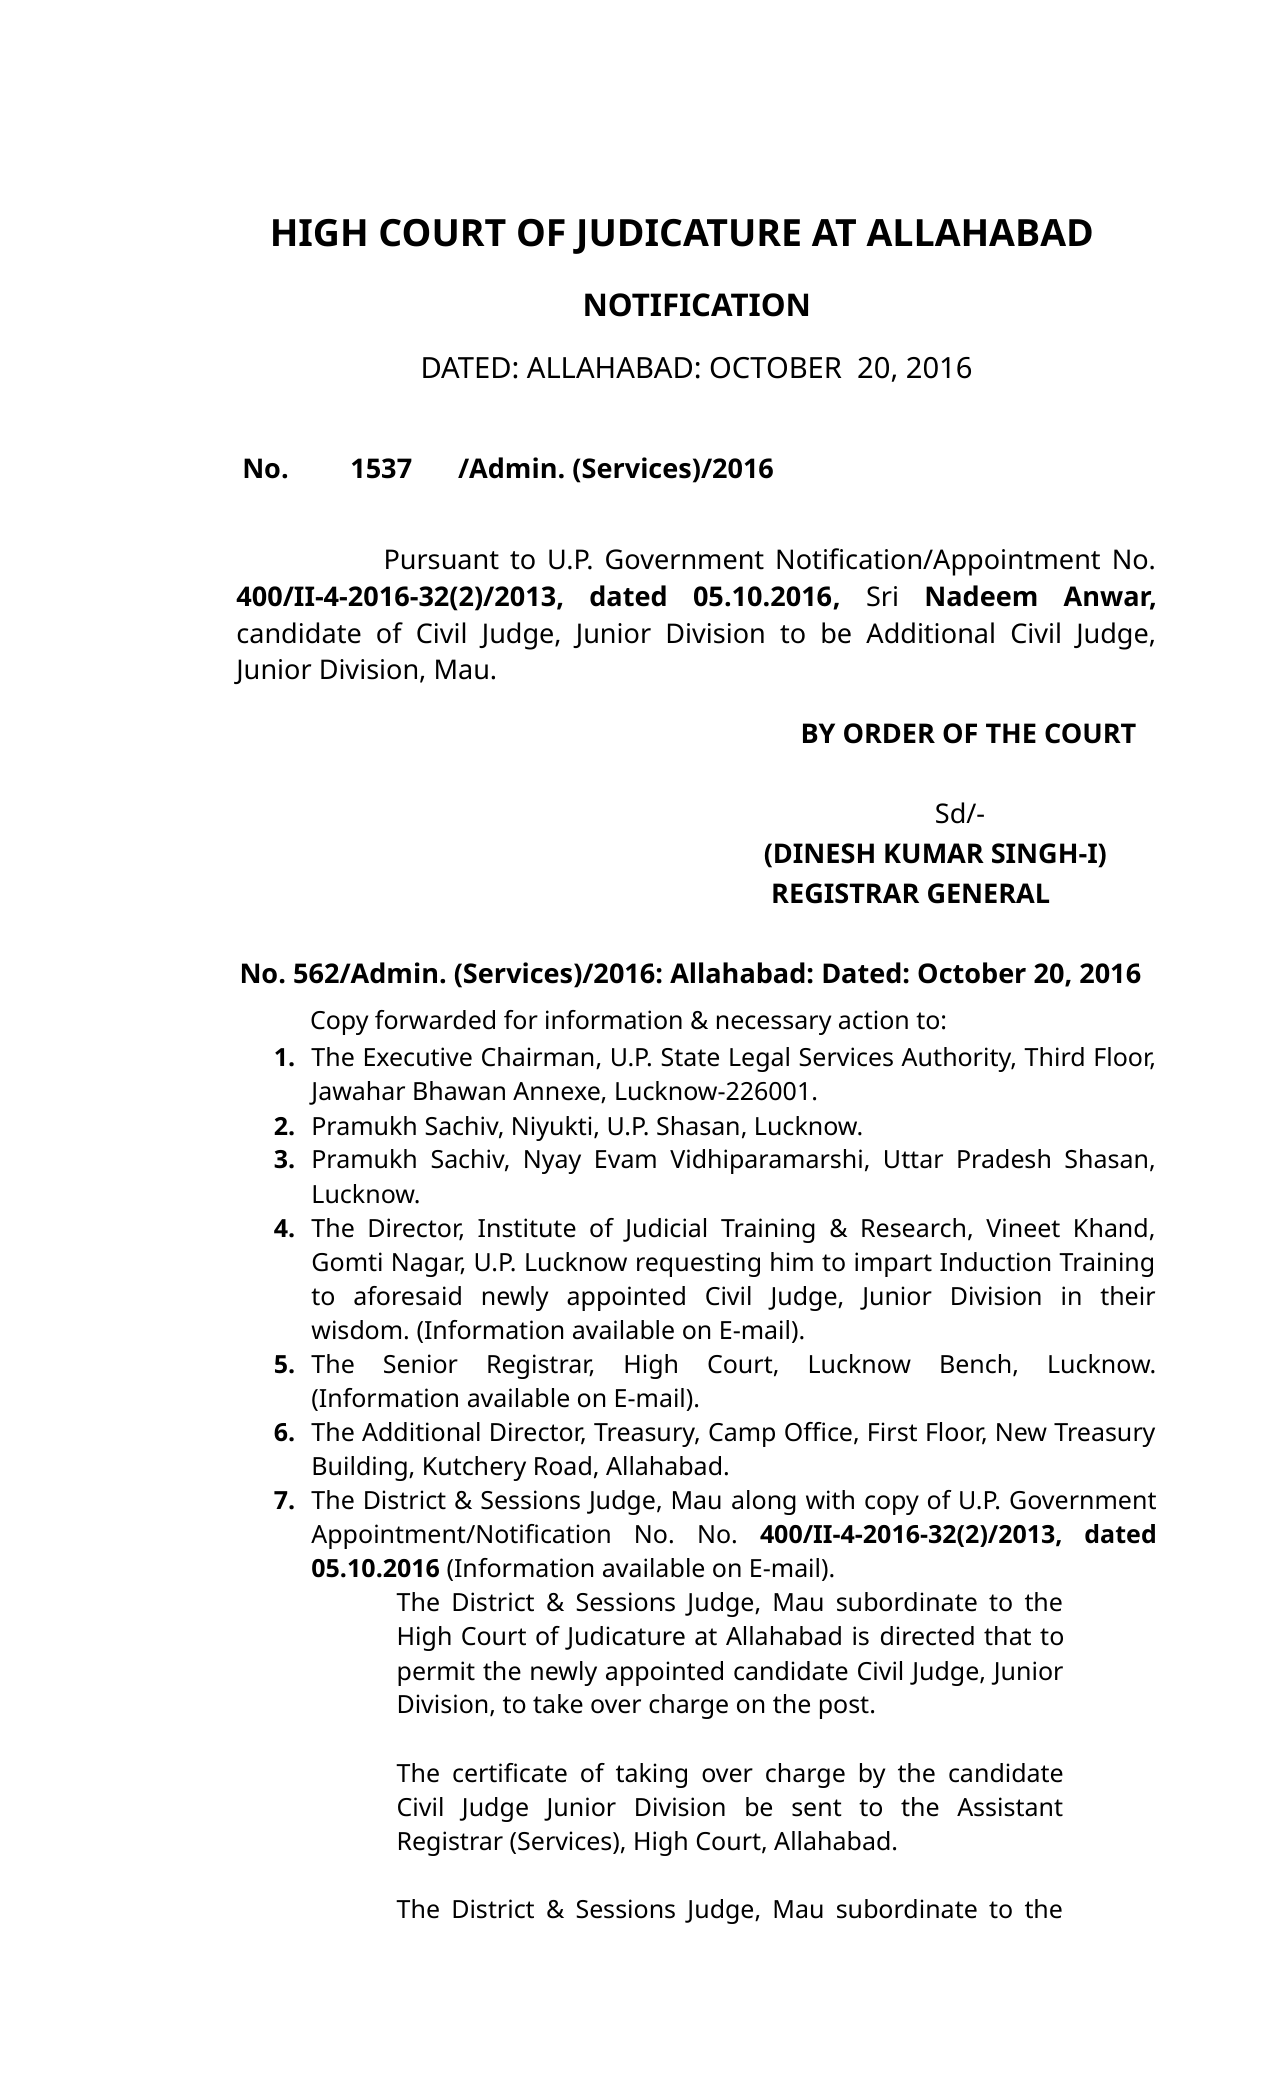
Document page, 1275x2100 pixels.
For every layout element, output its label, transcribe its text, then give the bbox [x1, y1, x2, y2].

subtitle DATED: ALLAHABAD: OCTOBER 20, 2016 [236, 347, 1157, 387]
text BY ORDER OF THE COURT [236, 715, 1157, 752]
list The District & Sessions Judge, Mau subordinate to the [395, 1892, 1064, 1926]
list The Senior Registrar, High Court, Lucknow Bench, Lucknow. (Information available on E-mail). [274, 1347, 1157, 1415]
table_header 1537 [310, 444, 452, 492]
text REGISTRAR GENERAL [236, 874, 1157, 911]
list The Director, Institute of Judicial Training & Research, Vineet Khand, Gomti Nagar, U.P. Lucknow requesting him to impart Induction Training to aforesaid newly appointed Civil Judge, Junior Division in their wisdom. (Information available on E-mail). [274, 1210, 1157, 1347]
list The District & Sessions Judge, Mau subordinate to the High Court of Judicature at Allahabad is directed that to permit the newly appointed candidate Civil Judge, Junior Division, to take over charge on the post. [395, 1585, 1064, 1721]
table_header /Admin. (Services)/2016 [452, 444, 811, 492]
text Copy forwarded for information & necessary action to: [236, 1000, 1157, 1037]
text (DINESH KUMAR SINGH-I) [390, 834, 1159, 871]
list The Additional Director, Treasury, Camp Office, First Floor, New Treasury Building, Kutchery Road, Allahabad. [274, 1415, 1157, 1483]
list Pramukh Sachiv, Niyukti, U.P. Shasan, Lucknow. [274, 1108, 1157, 1142]
title HIGH COURT OF JUDICATURE AT ALLAHABAD [161, 207, 1202, 258]
list The certificate of taking over charge by the candidate Civil Judge Junior Division be sent to the Assistant Registrar (Services), High Court, Allahabad. [395, 1755, 1064, 1857]
subtitle NOTIFICATION [236, 283, 1157, 326]
text Pursuant to U.P. Government Notification/Appointment No. 400/II-4-2016-32(2)/2013, dated 05.10.2016, Sri Nadeem Anwar, candidate of Civil Judge, Junior Division to be Additional Civil Judge, Junior Division, Mau. [236, 540, 1157, 688]
table_header No. [236, 444, 310, 492]
text Sd/- [761, 795, 1157, 832]
list The District & Sessions Judge, Mau along with copy of U.P. Government Appointment/Notification No. No. 400/II-4-2016-32(2)/2013, dated 05.10.2016 (Information available on E-mail). [274, 1483, 1157, 1585]
list The Executive Chairman, U.P. State Legal Services Authority, Third Floor, Jawahar Bhawan Annexe, Lucknow-226001. [274, 1040, 1157, 1108]
list Pramukh Sachiv, Nyay Evam Vidhiparamarshi, Uttar Pradesh Shasan, Lucknow. [274, 1142, 1157, 1210]
text No. 562/Admin. (Services)/2016: Allahabad: Dated: October 20, 2016 [239, 954, 1157, 991]
